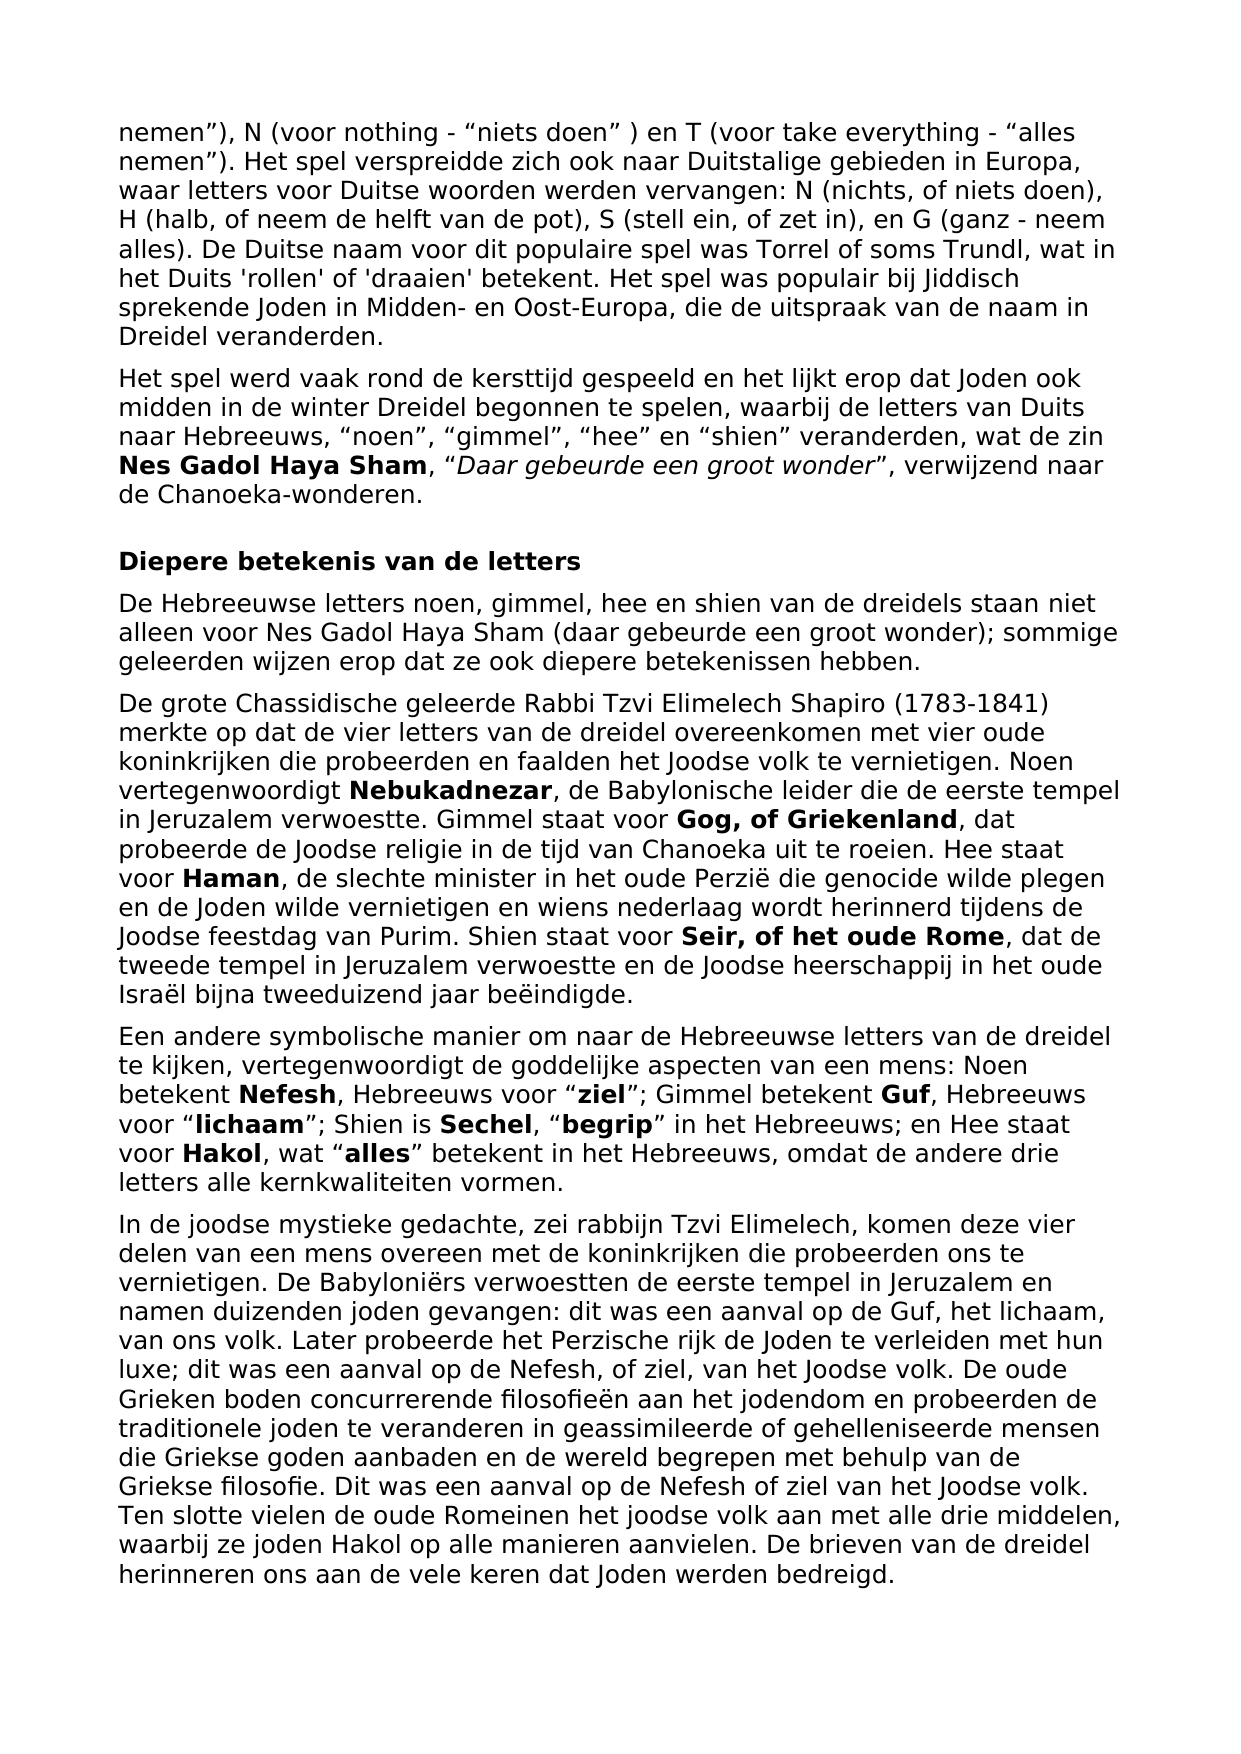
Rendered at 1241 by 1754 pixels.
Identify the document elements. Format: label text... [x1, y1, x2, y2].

subtitle Diepere betekenis van de letters [118, 547, 1122, 576]
text nemen”), N (voor nothing - “niets doen” ) en T (voor take everything - “alles nemen”). Het spel verspreidde zich ook naar Duitstalige gebieden in Europa, waar letters voor Duitse woorden werden vervangen: N (nichts, of niets doen), H (halb, of neem de helft van de pot), S (stell ein, of zet in), en G (ganz - neem alles). De Duitse naam voor dit populaire spel was Torrel of soms Trundl, wat in het Duits 'rollen' of 'draaien' betekent. Het spel was populair bij Jiddisch sprekende Joden in Midden- en Oost-Europa, die de uitspraak van de naam in Dreidel veranderden. [118, 118, 1122, 351]
text De Hebreeuwse letters noen, gimmel, hee en shien van de dreidels staan ​​niet alleen voor Nes Gadol Haya Sham (daar gebeurde een groot wonder); sommige geleerden wijzen erop dat ze ook diepere betekenissen hebben. [118, 589, 1122, 676]
text Het spel werd vaak rond de kersttijd gespeeld en het lijkt erop dat Joden ook midden in de winter Dreidel begonnen te spelen, waarbij de letters van Duits naar Hebreeuws, “noen”, “gimmel”, “hee” en “shien” veranderden, wat de zin Nes Gadol Haya Sham, “Daar gebeurde een groot wonder”, verwijzend naar de Chanoeka-wonderen. [118, 364, 1122, 510]
text Een andere symbolische manier om naar de Hebreeuwse letters van de dreidel te kijken, vertegenwoordigt de goddelijke aspecten van een mens: Noen betekent Nefesh, Hebreeuws voor “ziel”; Gimmel betekent Guf, Hebreeuws voor “lichaam”; Shien is Sechel, “begrip” in het Hebreeuws; en Hee staat voor Hakol, wat “alles” betekent in het Hebreeuws, omdat de andere drie letters alle kernkwaliteiten vormen. [118, 1022, 1122, 1197]
text In de joodse mystieke gedachte, zei rabbijn Tzvi Elimelech, komen deze vier delen van een mens overeen met de koninkrijken die probeerden ons te vernietigen. De Babyloniërs verwoestten de eerste tempel in Jeruzalem en namen duizenden joden gevangen: dit was een aanval op de Guf, het lichaam, van ons volk. Later probeerde het Perzische rijk de Joden te verleiden met hun luxe; dit was een aanval op de Nefesh, of ziel, van het Joodse volk. De oude Grieken boden concurrerende filosofieën aan het jodendom en probeerden de traditionele joden te veranderen in geassimileerde of gehelleniseerde mensen die Griekse goden aanbaden en de wereld begrepen met behulp van de Griekse filosofie. Dit was een aanval op de Nefesh of ziel van het Joodse volk. Ten slotte vielen de oude Romeinen het joodse volk aan met alle drie middelen, waarbij ze joden Hakol op alle manieren aanvielen. De brieven van de dreidel herinneren ons aan de vele keren dat Joden werden bedreigd. [118, 1210, 1122, 1589]
text De grote Chassidische geleerde Rabbi Tzvi Elimelech Shapiro (1783-1841) merkte op dat de vier letters van de dreidel overeenkomen met vier oude koninkrijken die probeerden en faalden het Joodse volk te vernietigen. Noen vertegenwoordigt Nebukadnezar, de Babylonische leider die de eerste tempel in Jeruzalem verwoestte. Gimmel staat voor Gog, of Griekenland, dat probeerde de Joodse religie in de tijd van Chanoeka uit te roeien. Hee staat voor Haman, de slechte minister in het oude Perzië die genocide wilde plegen en de Joden wilde vernietigen en wiens nederlaag wordt herinnerd tijdens de Joodse feestdag van Purim. Shien staat voor Seir, of het oude Rome, dat de tweede tempel in Jeruzalem verwoestte en de Joodse heerschappij in het oude Israël bijna tweeduizend jaar beëindigde. [118, 689, 1122, 1010]
